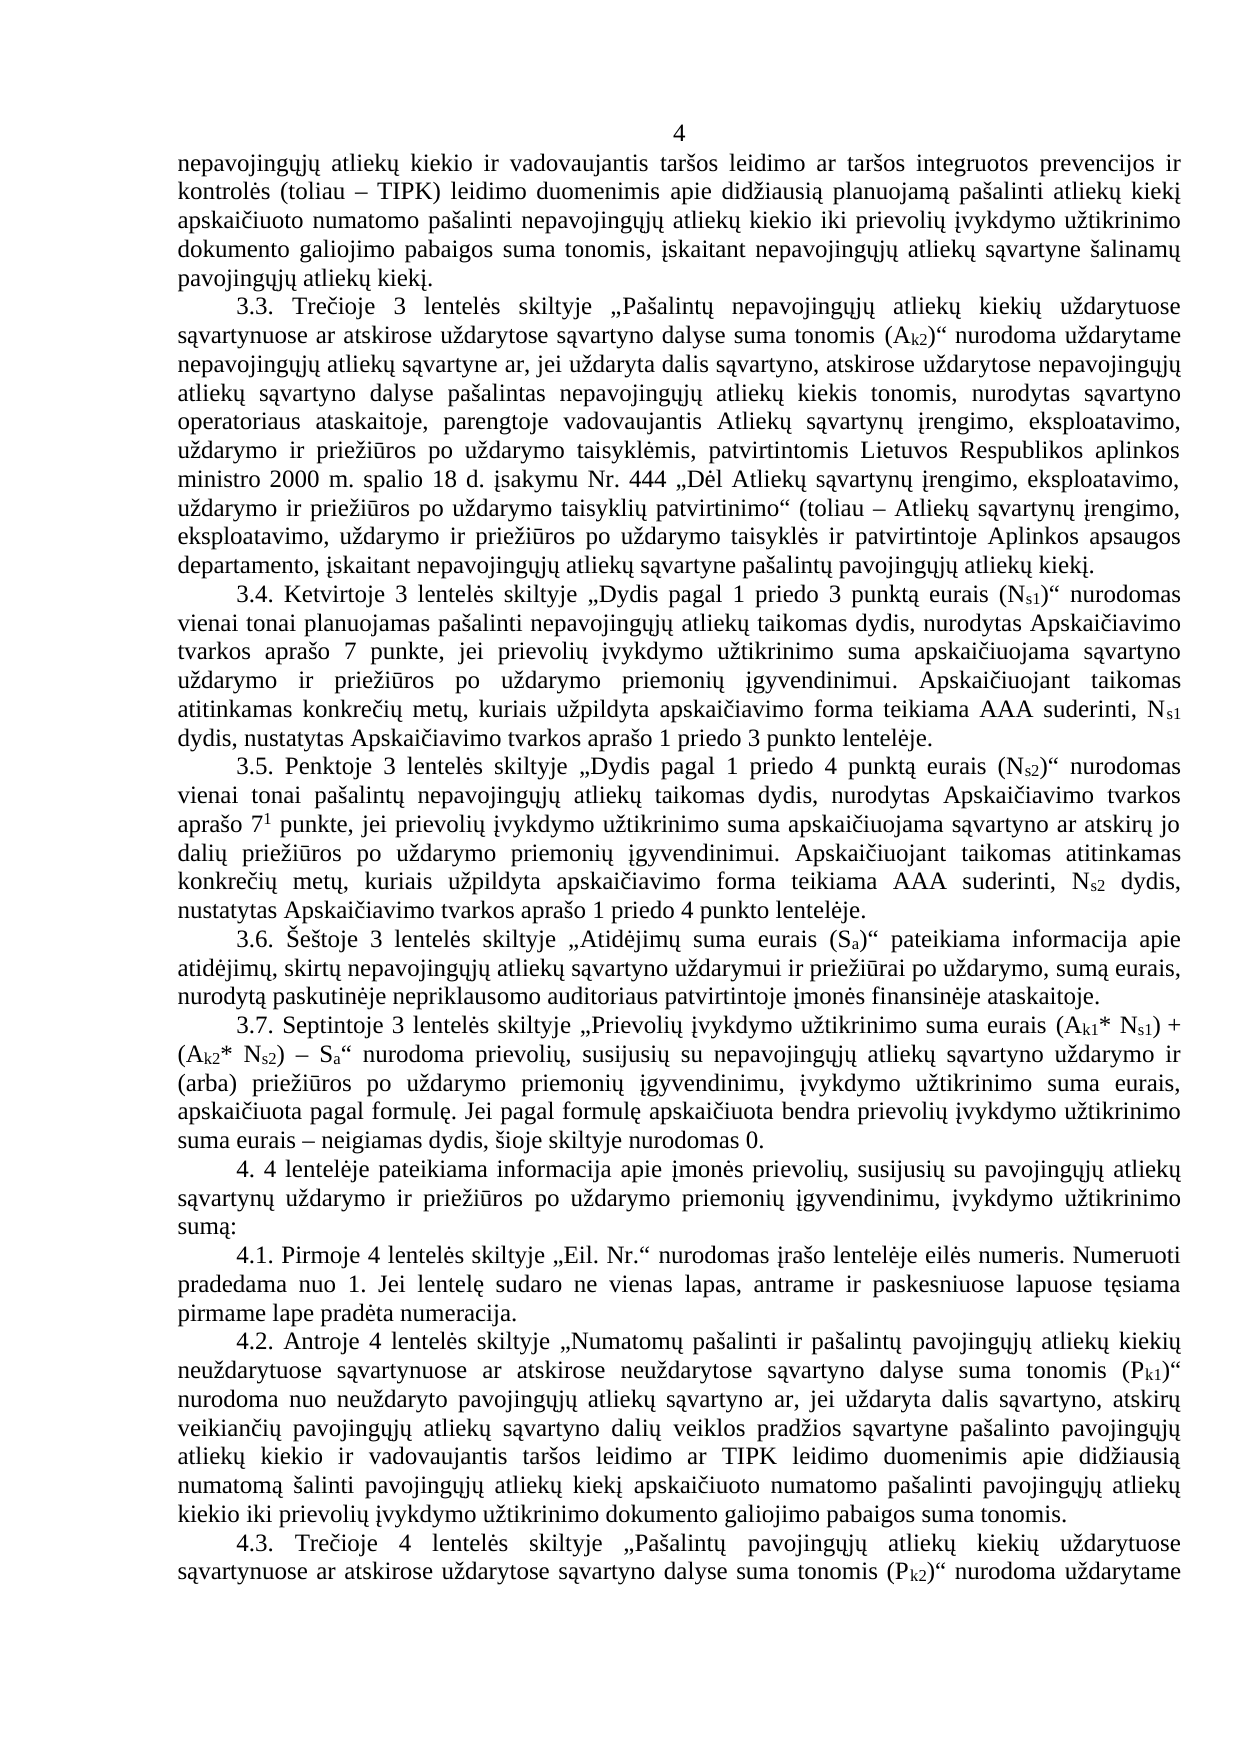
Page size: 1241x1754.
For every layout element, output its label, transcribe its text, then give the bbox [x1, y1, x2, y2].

text 4.3. Trečioje 4 lentelės skiltyje „Pašalintų pavojingųjų atliekų kiekių uždarytuose sąvartynuose ar atskirose uždarytose sąvartyno dalyse suma tonomis (Pk2)“ nurodoma uždarytame [177, 1528, 1181, 1585]
text 4. 4 lentelėje pateikiama informacija apie įmonės prievolių, susijusių su pavojingųjų atliekų sąvartynų uždarymo ir priežiūros po uždarymo priemonių įgyvendinimu, įvykdymo užtikrinimo sumą: [177, 1154, 1181, 1240]
text 3.3. Trečioje 3 lentelės skiltyje „Pašalintų nepavojingųjų atliekų kiekių uždarytuose sąvartynuose ar atskirose uždarytose sąvartyno dalyse suma tonomis (Ak2)“ nurodoma uždarytame nepavojingųjų atliekų sąvartyne ar, jei uždaryta dalis sąvartyno, atskirose uždarytose nepavojingųjų atliekų sąvartyno dalyse pašalintas nepavojingųjų atliekų kiekis tonomis, nurodytas sąvartyno operatoriaus ataskaitoje, parengtoje vadovaujantis Atliekų sąvartynų įrengimo, eksploatavimo, uždarymo ir priežiūros po uždarymo taisyklėmis, patvirtintomis Lietuvos Respublikos aplinkos ministro 2000 m. spalio 18 d. įsakymu Nr. 444 „Dėl Atliekų sąvartynų įrengimo, eksploatavimo, uždarymo ir priežiūros po uždarymo taisyklių patvirtinimo“ (toliau – Atliekų sąvartynų įrengimo, eksploatavimo, uždarymo ir priežiūros po uždarymo taisyklės ir patvirtintoje Aplinkos apsaugos departamento, įskaitant nepavojingųjų atliekų sąvartyne pašalintų pavojingųjų atliekų kiekį. [177, 291, 1181, 579]
text 3.5. Penktoje 3 lentelės skiltyje „Dydis pagal 1 priedo 4 punktą eurais (Ns2)“ nurodomas vienai tonai pašalintų nepavojingųjų atliekų taikomas dydis, nurodytas Apskaičiavimo tvarkos aprašo 71 punkte, jei prievolių įvykdymo užtikrinimo suma apskaičiuojama sąvartyno ar atskirų jo dalių priežiūros po uždarymo priemonių įgyvendinimui. Apskaičiuojant taikomas atitinkamas konkrečių metų, kuriais užpildyta apskaičiavimo forma teikiama AAA suderinti, Ns2 dydis, nustatytas Apskaičiavimo tvarkos aprašo 1 priedo 4 punkto lentelėje. [177, 751, 1181, 924]
text 3.6. Šeštoje 3 lentelės skiltyje „Atidėjimų suma eurais (Sa)“ pateikiama informacija apie atidėjimų, skirtų nepavojingųjų atliekų sąvartyno uždarymui ir priežiūrai po uždarymo, sumą eurais, nurodytą paskutinėje nepriklausomo auditoriaus patvirtintoje įmonės finansinėje ataskaitoje. [177, 924, 1181, 1010]
text 3.7. Septintoje 3 lentelės skiltyje „Prievolių įvykdymo užtikrinimo suma eurais (Ak1* Ns1) + (Ak2* Ns2) – Sa“ nurodoma prievolių, susijusių su nepavojingųjų atliekų sąvartyno uždarymo ir (arba) priežiūros po uždarymo priemonių įgyvendinimu, įvykdymo užtikrinimo suma eurais, apskaičiuota pagal formulę. Jei pagal formulę apskaičiuota bendra prievolių įvykdymo užtikrinimo suma eurais – neigiamas dydis, šioje skiltyje nurodomas 0. [177, 1010, 1181, 1154]
text nepavojingųjų atliekų kiekio ir vadovaujantis taršos leidimo ar taršos integruotos prevencijos ir kontrolės (toliau – TIPK) leidimo duomenimis apie didžiausią planuojamą pašalinti atliekų kiekį apskaičiuoto numatomo pašalinti nepavojingųjų atliekų kiekio iki prievolių įvykdymo užtikrinimo dokumento galiojimo pabaigos suma tonomis, įskaitant nepavojingųjų atliekų sąvartyne šalinamų pavojingųjų atliekų kiekį. [177, 148, 1181, 291]
text 4.2. Antroje 4 lentelės skiltyje „Numatomų pašalinti ir pašalintų pavojingųjų atliekų kiekių neuždarytuose sąvartynuose ar atskirose neuždarytose sąvartyno dalyse suma tonomis (Pk1)“ nurodoma nuo neuždaryto pavojingųjų atliekų sąvartyno ar, jei uždaryta dalis sąvartyno, atskirų veikiančių pavojingųjų atliekų sąvartyno dalių veiklos pradžios sąvartyne pašalinto pavojingųjų atliekų kiekio ir vadovaujantis taršos leidimo ar TIPK leidimo duomenimis apie didžiausią numatomą šalinti pavojingųjų atliekų kiekį apskaičiuoto numatomo pašalinti pavojingųjų atliekų kiekio iki prievolių įvykdymo užtikrinimo dokumento galiojimo pabaigos suma tonomis. [177, 1326, 1181, 1528]
text 3.4. Ketvirtoje 3 lentelės skiltyje „Dydis pagal 1 priedo 3 punktą eurais (Ns1)“ nurodomas vienai tonai planuojamas pašalinti nepavojingųjų atliekų taikomas dydis, nurodytas Apskaičiavimo tvarkos aprašo 7 punkte, jei prievolių įvykdymo užtikrinimo suma apskaičiuojama sąvartyno uždarymo ir priežiūros po uždarymo priemonių įgyvendinimui. Apskaičiuojant taikomas atitinkamas konkrečių metų, kuriais užpildyta apskaičiavimo forma teikiama AAA suderinti, Ns1 dydis, nustatytas Apskaičiavimo tvarkos aprašo 1 priedo 3 punkto lentelėje. [177, 579, 1181, 751]
text 4.1. Pirmoje 4 lentelės skiltyje „Eil. Nr.“ nurodomas įrašo lentelėje eilės numeris. Numeruoti pradedama nuo 1. Jei lentelę sudaro ne vienas lapas, antrame ir paskesniuose lapuose tęsiama pirmame lape pradėta numeracija. [177, 1240, 1181, 1326]
